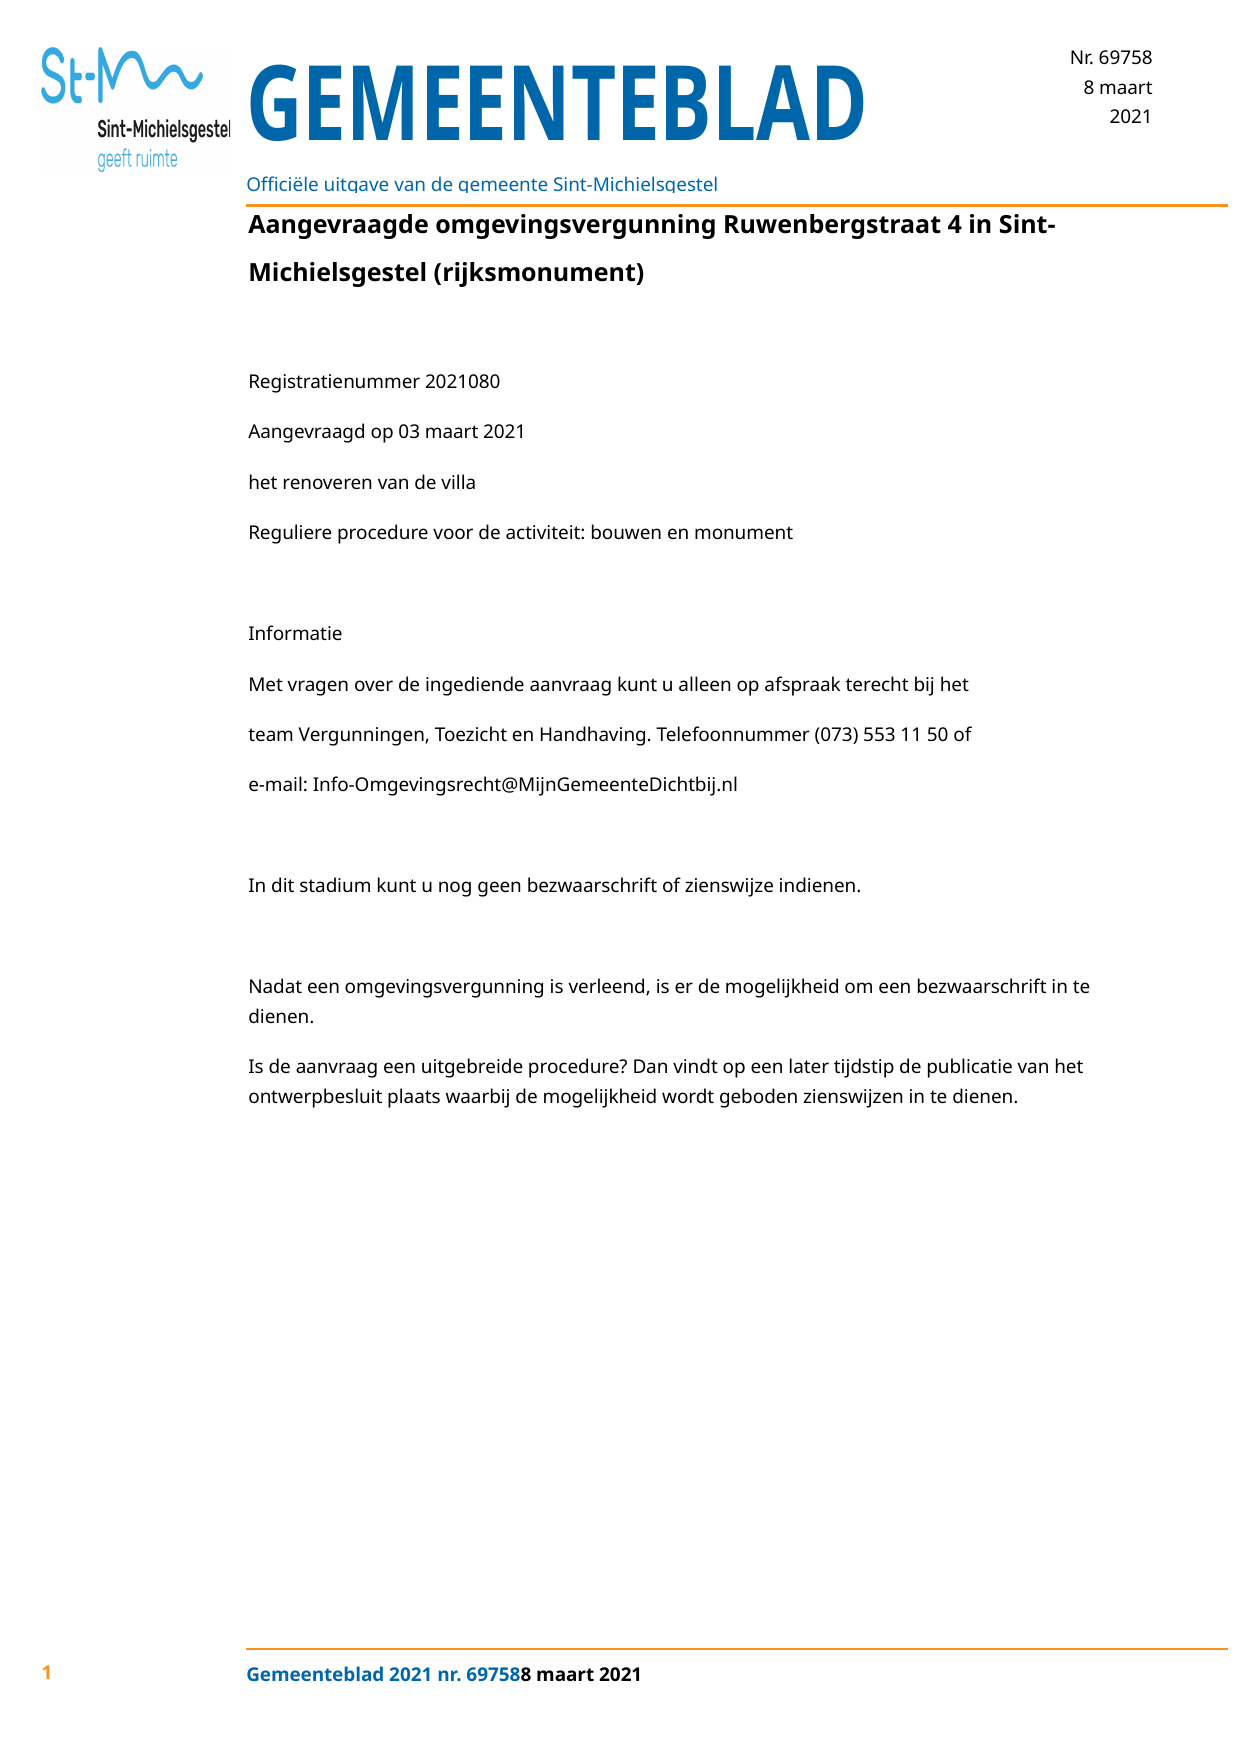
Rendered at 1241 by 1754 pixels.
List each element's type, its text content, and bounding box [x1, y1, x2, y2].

text Aangevraagde omgevingsvergunning Ruwenbergstraat 4 in Sint-Michielsgestel (rijksmonument) [248, 207, 1152, 288]
text Registratienummer 2021080 [248, 368, 1152, 394]
picture [41, 47, 231, 172]
text Reguliere procedure voor de activiteit: bouwen en monument [248, 519, 1152, 545]
text Aangevraagd op 03 maart 2021 [248, 419, 1152, 444]
text Met vragen over de ingediende aanvraag kunt u alleen op afspraak terecht bij het [248, 671, 1152, 697]
text team Vergunningen, Toezicht en Handhaving. Telefoonnummer (073) 553 11 50 of [248, 721, 1152, 747]
text Informatie [248, 620, 1152, 646]
text In dit stadium kunt u nog geen bezwaarschrift of zienswijze indienen. [248, 872, 1152, 898]
text Is de aanvraag een uitgebreide procedure? Dan vindt op een later tijdstip de publicatie van het ontwerpbesluit plaats waarbij de mogelijkheid wordt geboden zienswijzen in te dienen. [248, 1053, 1152, 1109]
text e-mail: Info-Omgevingsrecht@MijnGemeenteDichtbij.nl [248, 772, 1152, 797]
text Nadat een omgevingsvergunning is verleend, is er de mogelijkheid om een bezwaarschrift in te dienen. [248, 973, 1152, 1029]
text het renoveren van de villa [248, 469, 1152, 495]
